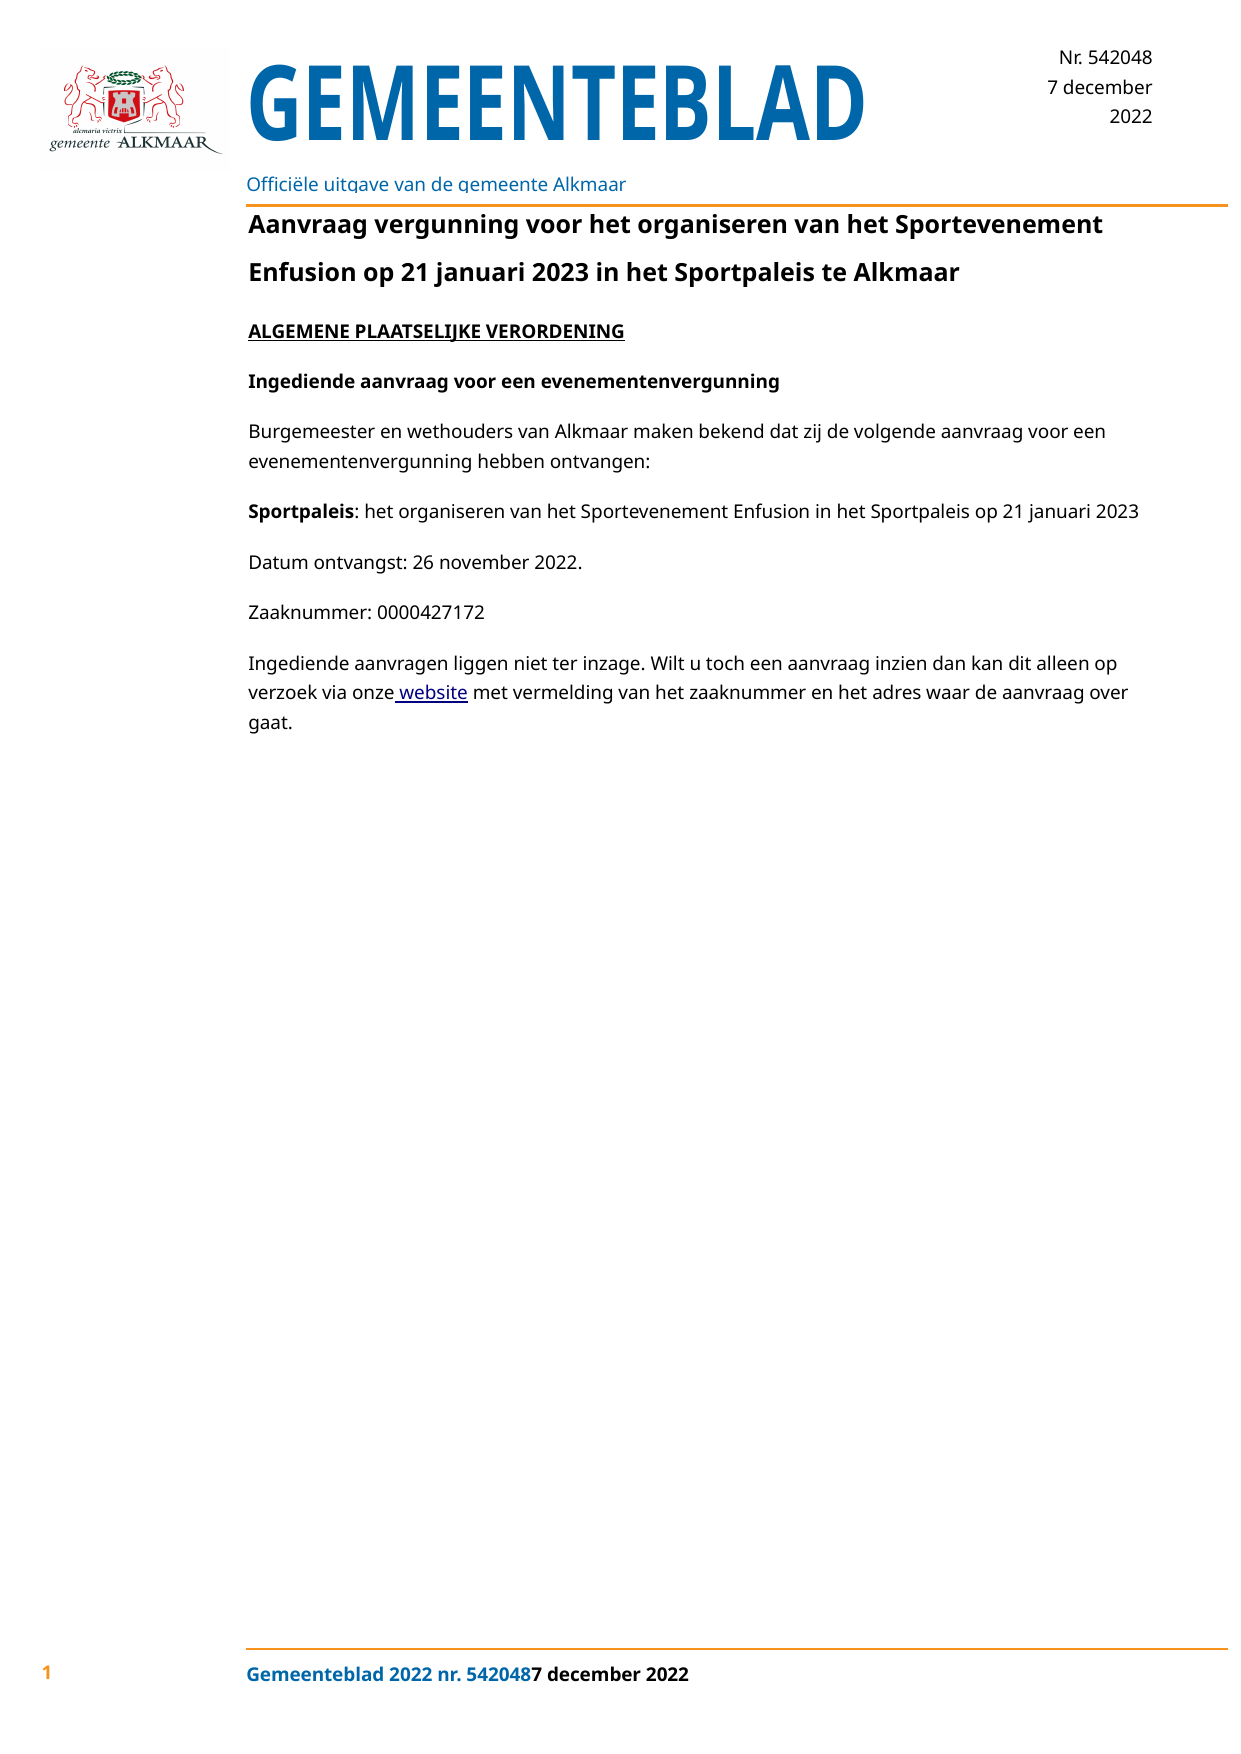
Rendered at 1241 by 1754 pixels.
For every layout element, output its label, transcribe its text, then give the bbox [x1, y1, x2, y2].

text Ingediende aanvraag voor een evenementenvergunning [248, 368, 1152, 394]
text Ingediende aanvragen liggen niet ter inzage. Wilt u toch een aanvraag inzien dan kan dit alleen op verzoek via onze website met vermelding van het zaaknummer en het adres waar de aanvraag over gaat. [248, 650, 1152, 735]
text Burgemeester en wethouders van Alkmaar maken bekend dat zij de volgende aanvraag voor een evenementenvergunning hebben ontvangen: [248, 419, 1152, 474]
picture [41, 47, 231, 172]
text Datum ontvangst: 26 november 2022. [248, 549, 1152, 575]
text Aanvraag vergunning voor het organiseren van het Sportevenement Enfusion op 21 januari 2023 in het Sportpaleis te Alkmaar [248, 207, 1152, 288]
text Sportpaleis: het organiseren van het Sportevenement Enfusion in het Sportpaleis op 21 januari 2023 [248, 499, 1152, 524]
text Zaaknummer: 0000427172 [248, 599, 1152, 625]
text ALGEMENE PLAATSELIJKE VERORDENING [248, 318, 1152, 344]
